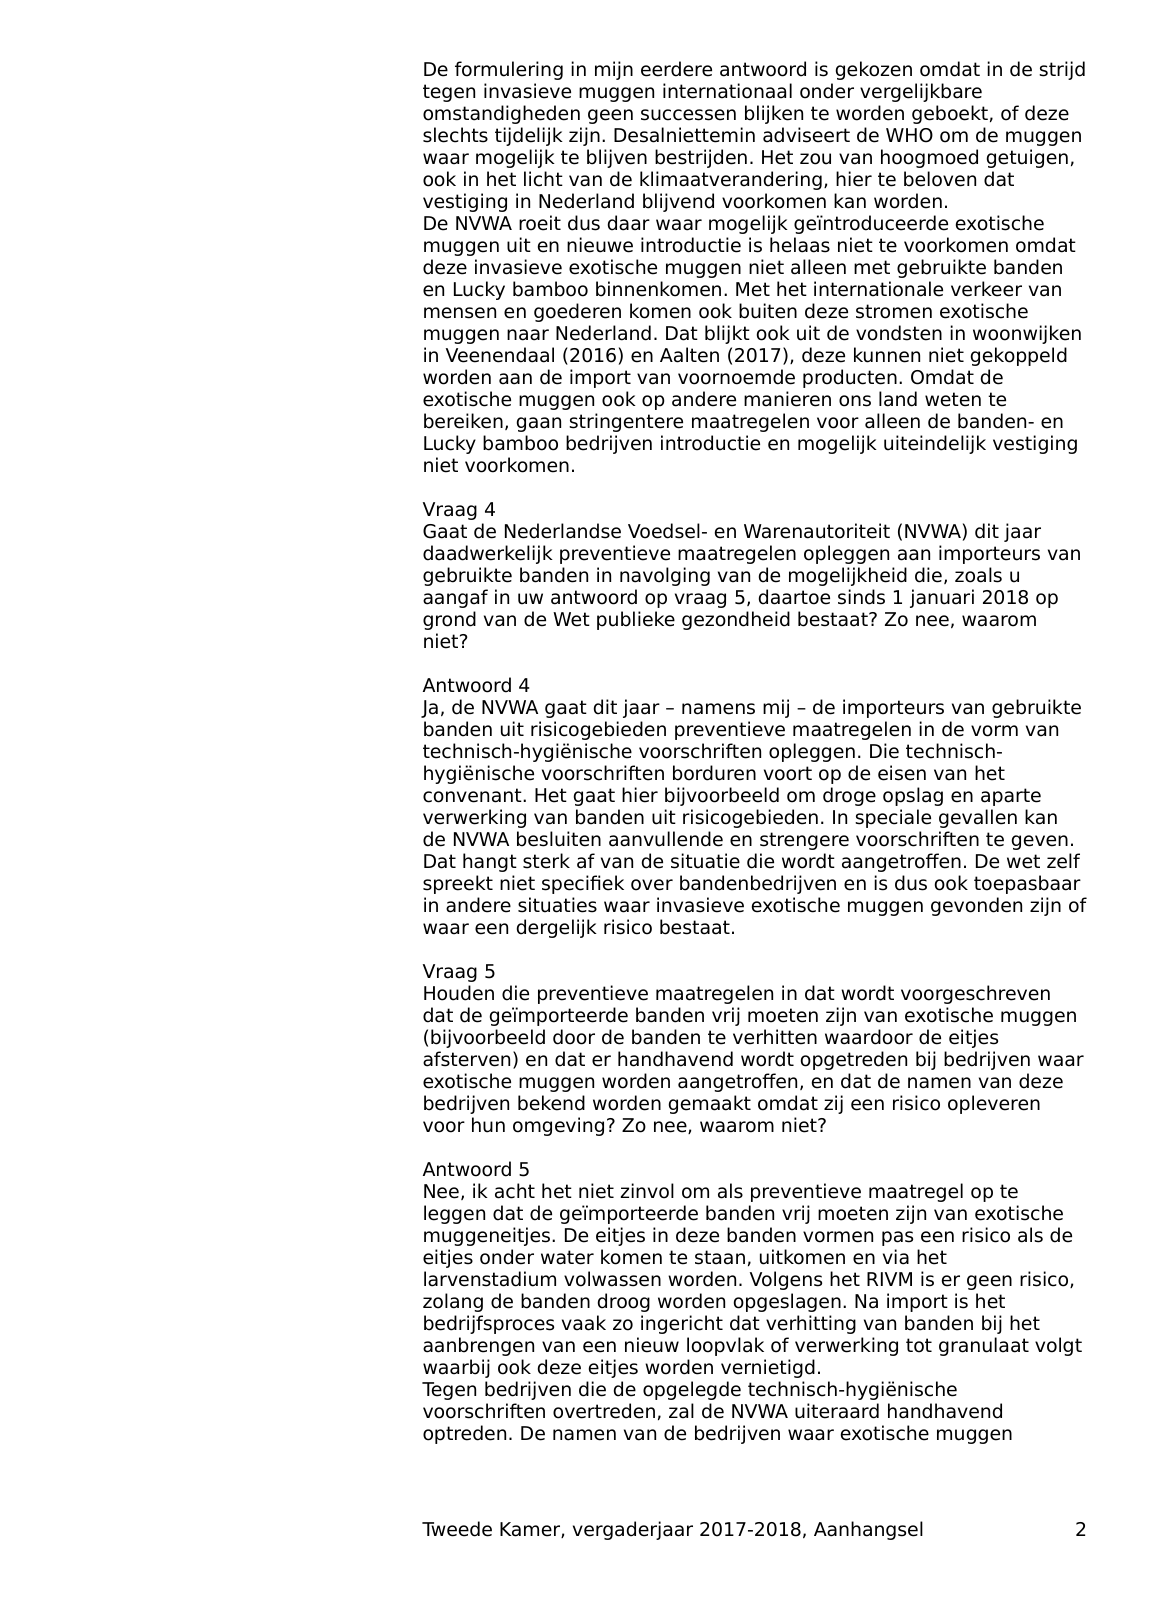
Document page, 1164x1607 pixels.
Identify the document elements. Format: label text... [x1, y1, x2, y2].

text Tegen bedrijven die de opgelegde technisch-hygiënische voorschriften overtreden, zal de NVWA uiteraard handhavend optreden. De namen van de bedrijven waar exotische muggen [422, 1379, 1087, 1444]
text Vraag 5 [422, 961, 1087, 983]
text Houden die preventieve maatregelen in dat wordt voorgeschreven dat de geïmporteerde banden vrij moeten zijn van exotische muggen (bijvoorbeeld door de banden te verhitten waardoor de eitjes afsterven) en dat er handhavend wordt opgetreden bij bedrijven waar exotische muggen worden aangetroffen, en dat de namen van deze bedrijven bekend worden gemaakt omdat zij een risico opleveren voor hun omgeving? Zo nee, waarom niet? [422, 983, 1087, 1137]
text Gaat de Nederlandse Voedsel- en Warenautoriteit (NVWA) dit jaar daadwerkelijk preventieve maatregelen opleggen aan importeurs van gebruikte banden in navolging van de mogelijkheid die, zoals u aangaf in uw antwoord op vraag 5, daartoe sinds 1 januari 2018 op grond van de Wet publieke gezondheid bestaat? Zo nee, waarom niet? [422, 521, 1087, 653]
text Ja, de NVWA gaat dit jaar – namens mij – de importeurs van gebruikte banden uit risicogebieden preventieve maatregelen in de vorm van technisch-hygiënische voorschriften opleggen. Die technisch-hygiënische voorschriften borduren voort op de eisen van het convenant. Het gaat hier bijvoorbeeld om droge opslag en aparte verwerking van banden uit risicogebieden. In speciale gevallen kan de NVWA besluiten aanvullende en strengere voorschriften te geven. Dat hangt sterk af van de situatie die wordt aangetroffen. De wet zelf spreekt niet specifiek over bandenbedrijven en is dus ook toepasbaar in andere situaties waar invasieve exotische muggen gevonden zijn of waar een dergelijk risico bestaat. [422, 697, 1087, 939]
text Vraag 4 [422, 499, 1087, 521]
text Nee, ik acht het niet zinvol om als preventieve maatregel op te leggen dat de geïmporteerde banden vrij moeten zijn van exotische muggeneitjes. De eitjes in deze banden vormen pas een risico als de eitjes onder water komen te staan, uitkomen en via het larvenstadium volwassen worden. Volgens het RIVM is er geen risico, zolang de banden droog worden opgeslagen. Na import is het bedrijfsproces vaak zo ingericht dat verhitting van banden bij het aanbrengen van een nieuw loopvlak of verwerking tot granulaat volgt waarbij ook deze eitjes worden vernietigd. [422, 1181, 1087, 1379]
text Antwoord 4 [422, 675, 1087, 697]
text De NVWA roeit dus daar waar mogelijk geïntroduceerde exotische muggen uit en nieuwe introductie is helaas niet te voorkomen omdat deze invasieve exotische muggen niet alleen met gebruikte banden en Lucky bamboo binnenkomen. Met het internationale verkeer van mensen en goederen komen ook buiten deze stromen exotische muggen naar Nederland. Dat blijkt ook uit de vondsten in woonwijken in Veenendaal (2016) en Aalten (2017), deze kunnen niet gekoppeld worden aan de import van voornoemde producten. Omdat de exotische muggen ook op andere manieren ons land weten te bereiken, gaan stringentere maatregelen voor alleen de banden- en Lucky bamboo bedrijven introductie en mogelijk uiteindelijk vestiging niet voorkomen. [422, 213, 1087, 477]
text Antwoord 5 [422, 1159, 1087, 1181]
text De formulering in mijn eerdere antwoord is gekozen omdat in de strijd tegen invasieve muggen internationaal onder vergelijkbare omstandigheden geen successen blijken te worden geboekt, of deze slechts tijdelijk zijn. Desalniettemin adviseert de WHO om de muggen waar mogelijk te blijven bestrijden. Het zou van hoogmoed getuigen, ook in het licht van de klimaatverandering, hier te beloven dat vestiging in Nederland blijvend voorkomen kan worden. [422, 59, 1087, 213]
